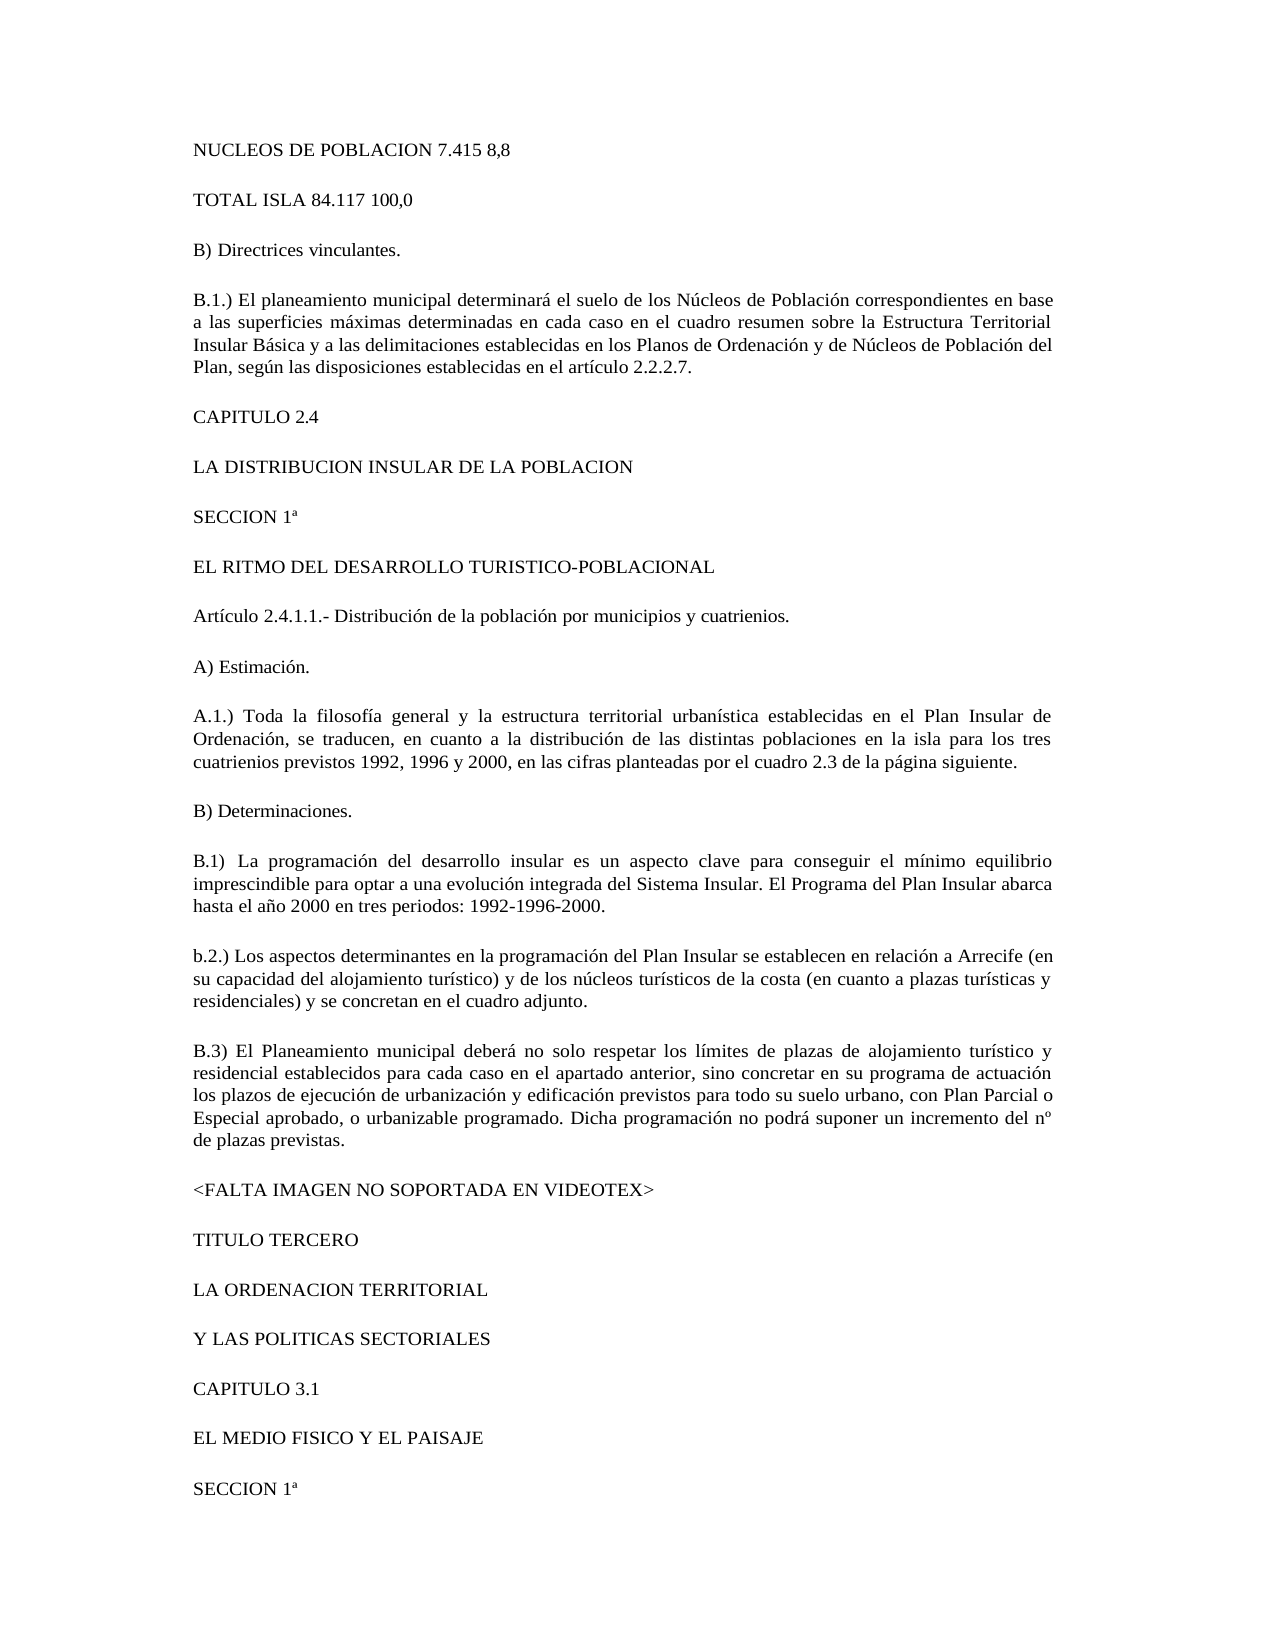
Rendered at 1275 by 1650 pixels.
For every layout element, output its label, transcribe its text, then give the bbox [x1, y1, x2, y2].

list Estimación. [193, 656, 1096, 677]
list Determinaciones. [193, 800, 1096, 822]
text TOTAL ISLA 84.117 100,0 [193, 188, 1096, 210]
text CAPITULO 2.4 [193, 406, 1096, 428]
text LA ORDENACION TERRITORIAL Y LAS POLITICAS SECTORIALES CAPITULO 3.1 [193, 1278, 506, 1399]
text A.1.) Toda la filosofía general y la estructura territorial urbanística establecidas en el Plan Insular de Ordenación, se traducen, en cuanto a la distribución de las distintas poblaciones en la isla para los tres cuatrienios previstos 1992, 1996 y 2000, en las cifras planteadas por el cuadro 2.3 de la página siguiente. [193, 705, 1054, 772]
text B.3) El Planeamiento municipal deberá no solo respetar los límites de plazas de alojamiento turístico y residencial establecidos para cada caso en el apartado anterior, sino concretar en su programa de actuación los plazos de ejecución de urbanización y edificación previstos para todo su suelo urbano, con Plan Parcial o Especial aprobado, o urbanizable programado. Dicha programación no podrá suponer un incremento del nº de plazas previstas. [193, 1040, 1054, 1150]
text LA DISTRIBUCION INSULAR DE LA POBLACION SECCION 1ª [193, 456, 668, 527]
text b.2.) Los aspectos determinantes en la programación del Plan Insular se establecen en relación a Arrecife (en su capacidad del alojamiento turístico) y de los núcleos turísticos de la costa (en cuanto a plazas turísticas y residenciales) y se concretan en el cuadro adjunto. [193, 945, 1054, 1012]
text NUCLEOS DE POBLACION 7.415 8,8 [193, 139, 1096, 160]
text B.1.) El planeamiento municipal determinará el suelo de los Núcleos de Población correspondientes en base a las superficies máximas determinadas en cada caso en el cuadro resumen sobre la Estructura Territorial Insular Básica y a las delimitaciones establecidas en los Planos de Ordenación y de Núcleos de Población del Plan, según las disposiciones establecidas en el artículo 2.2.2.7. [193, 289, 1053, 378]
list Directrices vinculantes. [193, 239, 1096, 260]
text EL RITMO DEL DESARROLLO TURISTICO-POBLACIONAL [193, 556, 1096, 577]
list La programación del desarrollo insular es un aspecto clave para conseguir el mínimo equilibrio imprescindible para optar a una evolución integrada del Sistema Insular. El Programa del Plan Insular abarca hasta el año 2000 en tres periodos: 1992-1996-2000. [193, 850, 1053, 917]
text EL MEDIO FISICO Y EL PAISAJE SECCION 1ª [193, 1427, 509, 1499]
text <FALTA IMAGEN NO SOPORTADA EN VIDEOTEX> TITULO TERCERO [193, 1179, 668, 1250]
text Artículo 2.4.1.1.- Distribución de la población por municipios y cuatrienios. [193, 605, 1096, 627]
